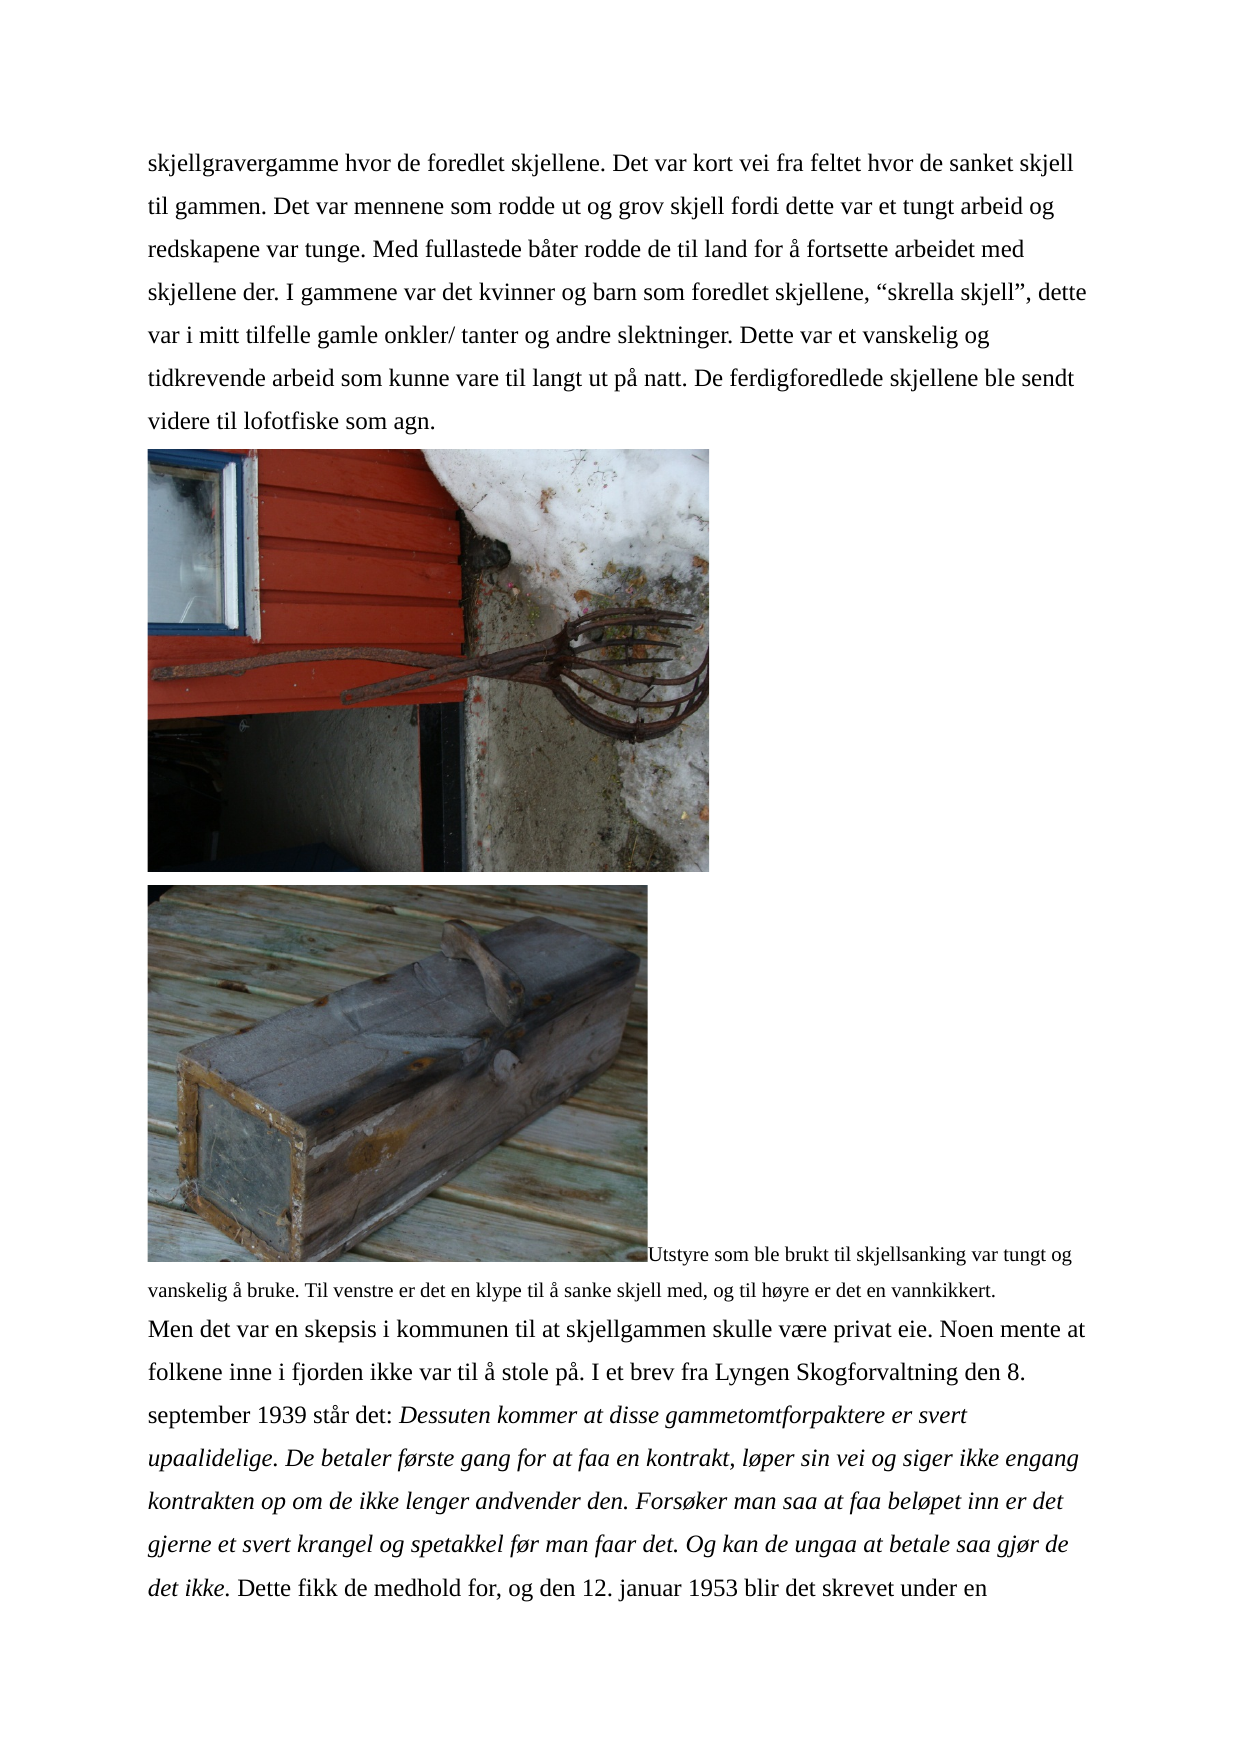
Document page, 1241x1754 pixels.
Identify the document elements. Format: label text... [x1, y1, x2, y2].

text Men det var en skepsis i kommunen til at skjellgammen skulle være privat eie. Noen mente at folkene inne i fjorden ikke var til å stole på. I et brev fra Lyngen Skogforvaltning den 8. september 1939 står det: Dessuten kommer at disse gammetomtforpaktere er svert upaalidelige. De betaler første gang for at faa en kontrakt, løper sin vei og siger ikke engang kontrakten op om de ikke lenger andvender den. Forsøker man saa at faa beløpet inn er det gjerne et svert krangel og spetakkel før man faar det. Og kan de ungaa at betale saa gjør de det ikke. Dette fikk de medhold for, og den 12. januar 1953 blir det skrevet under en [148, 1314, 1093, 1601]
text Utstyre som ble brukt til skjellsanking var tungt og vanskelig å bruke. Til venstre er det en klype til å sanke skjell med, og til høyre er det en vannkikkert. [148, 449, 1093, 1302]
picture [147, 449, 710, 872]
picture [147, 885, 648, 1262]
text skjellgravergamme hvor de foredlet skjellene. Det var kort vei fra feltet hvor de sanket skjell til gammen. Det var mennene som rodde ut og grov skjell fordi dette var et tungt arbeid og redskapene var tunge. Med fullastede båter rodde de til land for å fortsette arbeidet med skjellene der. I gammene var det kvinner og barn som foredlet skjellene, “skrella skjell”, dette var i mitt tilfelle gamle onkler/ tanter og andre slektninger. Dette var et vanskelig og tidkrevende arbeid som kunne vare til langt ut på natt. De ferdigforedlede skjellene ble sendt videre til lofotfiske som agn. [148, 148, 1093, 435]
